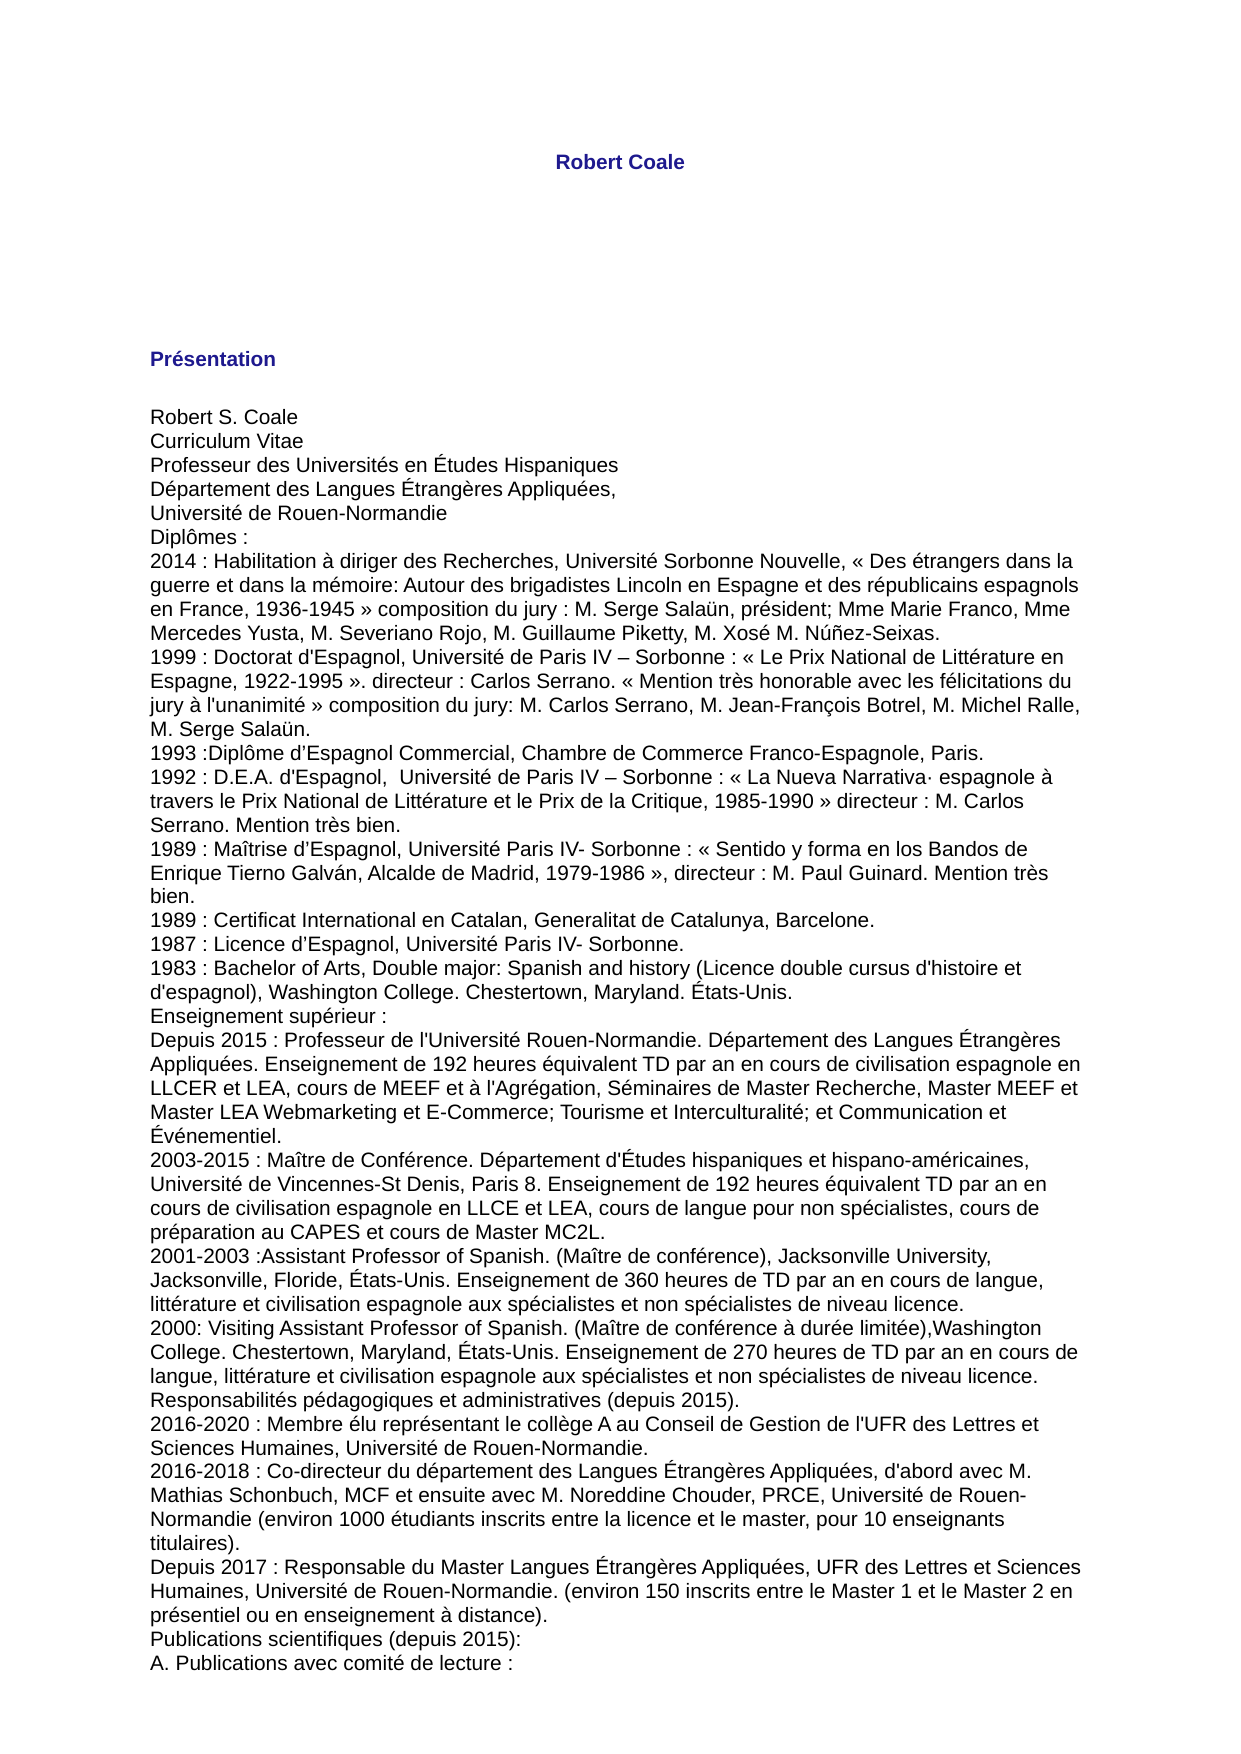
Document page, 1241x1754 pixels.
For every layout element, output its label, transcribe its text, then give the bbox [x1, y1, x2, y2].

text 2014 : Habilitation à diriger des Recherches, Université Sorbonne Nouvelle, « Des étrangers dans la guerre et dans la mémoire: Autour des brigadistes Lincoln en Espagne et des républicains espagnols en France, 1936-1945 » composition du jury : M. Serge Salaün, président; Mme Marie Franco, Mme Mercedes Yusta, M. Severiano Rojo, M. Guillaume Piketty, M. Xosé M. Núñez-Seixas. [150, 549, 1090, 645]
text 1983 : Bachelor of Arts, Double major: Spanish and history (Licence double cursus d'histoire et d'espagnol), Washington College. Chestertown, Maryland. États-Unis. [150, 956, 1090, 1004]
text Depuis 2015 : Professeur de l'Université Rouen-Normandie. Département des Langues Étrangères Appliquées. Enseignement de 192 heures équivalent TD par an en cours de civilisation espagnole en LLCER et LEA, cours de MEEF et à l'Agrégation, Séminaires de Master Recherche, Master MEEF et Master LEA Webmarketing et E-Commerce; Tourisme et Interculturalité; et Communication et Événementiel. [150, 1028, 1090, 1148]
text Robert S. Coale [150, 405, 1090, 429]
text 2016-2018 : Co-directeur du département des Langues Étrangères Appliquées, d'abord avec M. Mathias Schonbuch, MCF et ensuite avec M. Noreddine Chouder, PRCE, Université de Rouen-Normandie (environ 1000 étudiants inscrits entre la licence et le master, pour 10 enseignants titulaires). [150, 1459, 1090, 1555]
text 1987 : Licence d’Espagnol, Université Paris IV- Sorbonne. [150, 932, 1090, 956]
subtitle Présentation [150, 347, 1090, 371]
subtitle Département des Langues Étrangères Appliquées, [150, 477, 1090, 501]
text 1993 :Diplôme d’Espagnol Commercial, Chambre de Commerce Franco-Espagnole, Paris. [150, 741, 1090, 764]
text Responsabilités pédagogiques et administratives (depuis 2015). [150, 1387, 1090, 1411]
text Depuis 2017 : Responsable du Master Langues Étrangères Appliquées, UFR des Lettres et Sciences Humaines, Université de Rouen-Normandie. (environ 150 inscrits entre le Master 1 et le Master 2 en présentiel ou en enseignement à distance). [150, 1555, 1090, 1627]
text Publications scientifiques (depuis 2015): [150, 1627, 1090, 1651]
subtitle Université de Rouen-Normandie [150, 501, 1090, 525]
text Diplômes : [150, 525, 1090, 549]
text 1992 : D.E.A. d'Espagnol, Université de Paris IV – Sorbonne : « La Nueva Narrativa· espagnole à travers le Prix National de Littérature et le Prix de la Critique, 1985-1990 » directeur : M. Carlos Serrano. Mention très bien. [150, 764, 1090, 836]
text Enseignement supérieur : [150, 1004, 1090, 1028]
subtitle Robert Coale [150, 150, 1090, 174]
text 2000: Visiting Assistant Professor of Spanish. (Maître de conférence à durée limitée),Washington College. Chestertown, Maryland, États-Unis. Enseignement de 270 heures de TD par an en cours de langue, littérature et civilisation espagnole aux spécialistes et non spécialistes de niveau licence. [150, 1316, 1090, 1387]
text 2003-2015 : Maître de Conférence. Département d'Études hispaniques et hispano-américaines, Université de Vincennes-St Denis, Paris 8. Enseignement de 192 heures équivalent TD par an en cours de civilisation espagnole en LLCE et LEA, cours de langue pour non spécialistes, cours de préparation au CAPES et cours de Master MC2L. [150, 1148, 1090, 1244]
text 1989 : Certificat International en Catalan, Generalitat de Catalunya, Barcelone. [150, 908, 1090, 932]
text 1989 : Maîtrise d’Espagnol, Université Paris IV- Sorbonne : « Sentido y forma en los Bandos de Enrique Tierno Galván, Alcalde de Madrid, 1979-1986 », directeur : M. Paul Guinard. Mention très bien. [150, 836, 1090, 908]
subtitle Professeur des Universités en Études Hispaniques [150, 453, 1090, 477]
text 2016-2020 : Membre élu représentant le collège A au Conseil de Gestion de l'UFR des Lettres et Sciences Humaines, Université de Rouen-Normandie. [150, 1411, 1090, 1459]
text 1999 : Doctorat d'Espagnol, Université de Paris IV – Sorbonne : « Le Prix National de Littérature en Espagne, 1922-1995 ». directeur : Carlos Serrano. « Mention très honorable avec les félicitations du jury à l'unanimité » composition du jury: M. Carlos Serrano, M. Jean-François Botrel, M. Michel Ralle, M. Serge Salaün. [150, 645, 1090, 741]
text A. Publications avec comité de lecture : [150, 1651, 1090, 1675]
text 2001-2003 :Assistant Professor of Spanish. (Maître de conférence), Jacksonville University, Jacksonville, Floride, États-Unis. Enseignement de 360 heures de TD par an en cours de langue, littérature et civilisation espagnole aux spécialistes et non spécialistes de niveau licence. [150, 1244, 1090, 1316]
text Curriculum Vitae [150, 429, 1090, 453]
